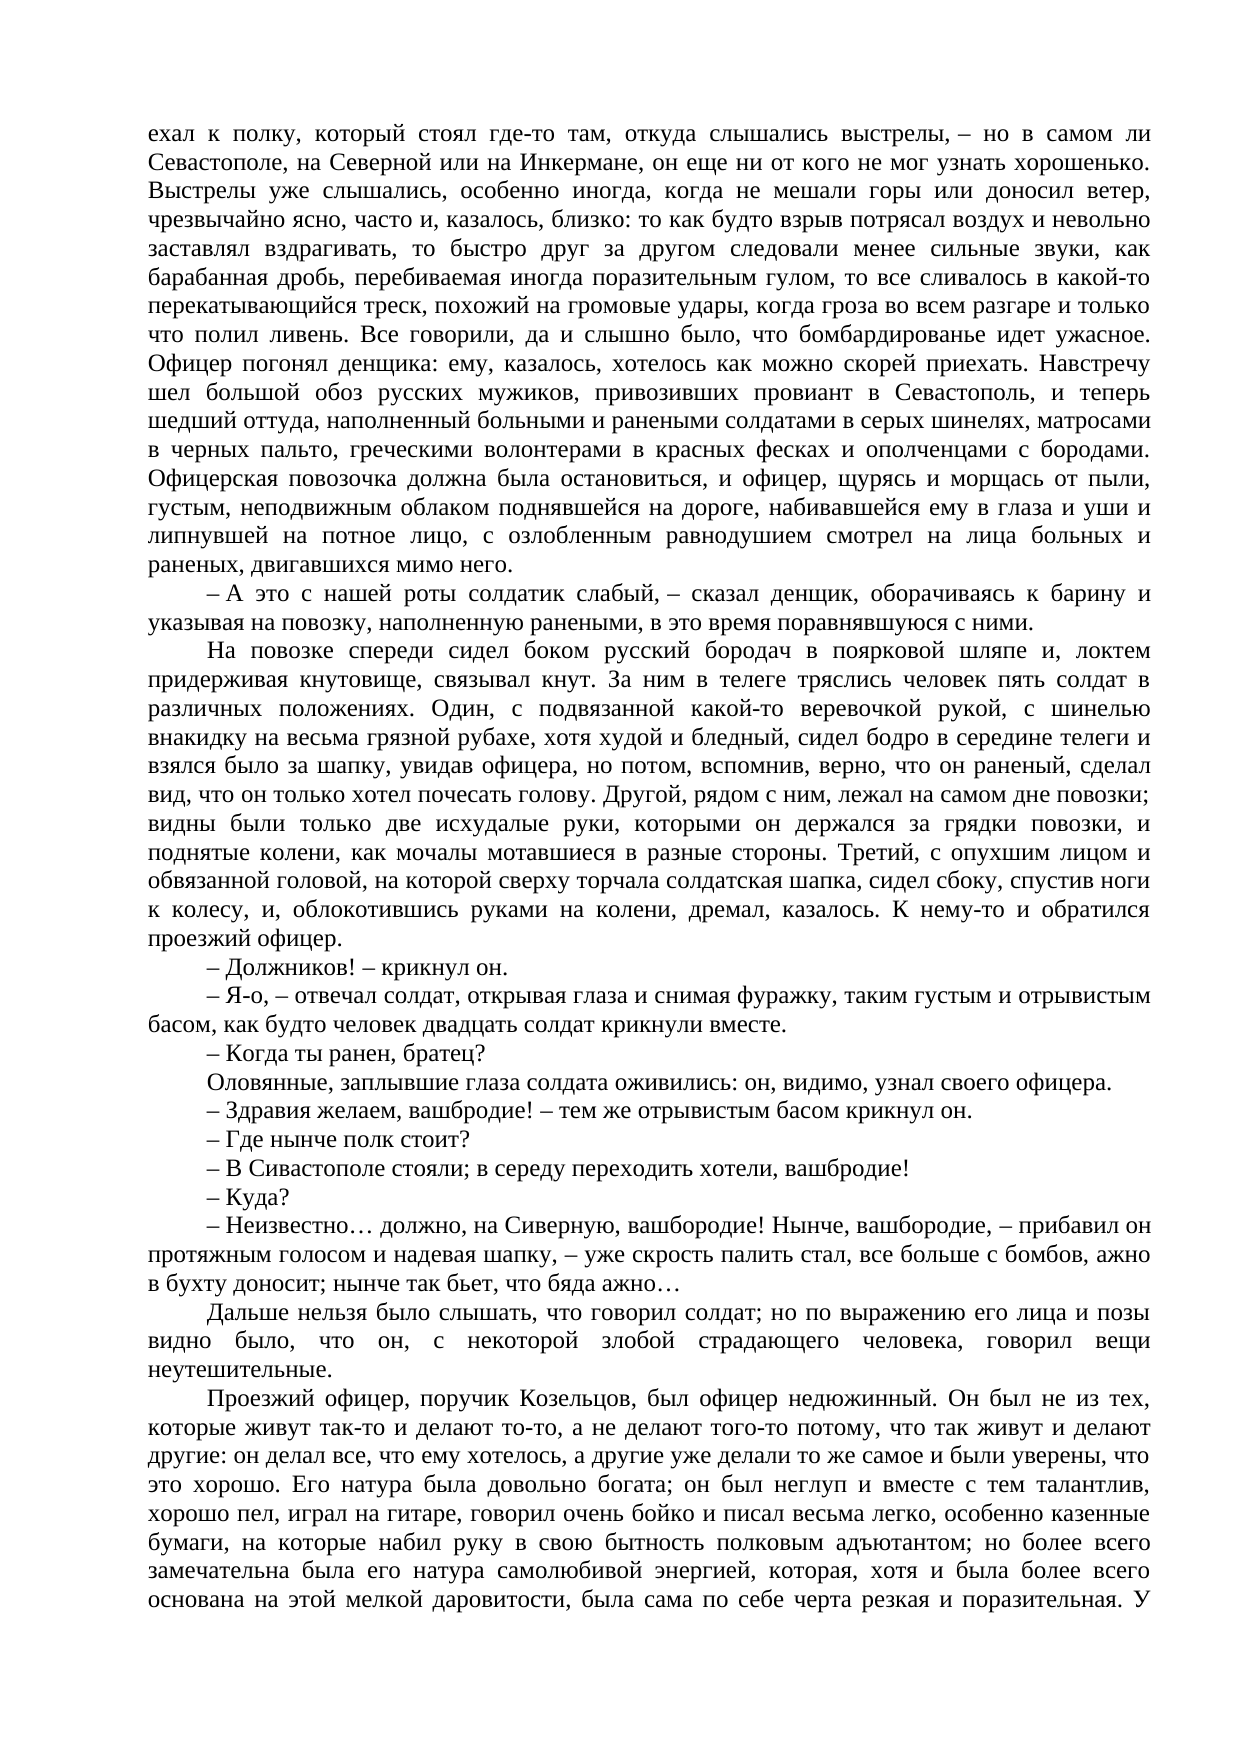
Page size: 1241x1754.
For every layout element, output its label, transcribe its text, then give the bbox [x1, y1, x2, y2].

text – Неизвестно… должно, на Сиверную, вашбородие! Нынче, вашбородие, – прибавил он протяжным голосом и надевая шапку, – уже скрость палить стал, все больше с бомбов, ажно в бухту доносит; нынче так бьет, что бяда ажно… [148, 1211, 1152, 1297]
text ехал к полку, который стоял где-то там, откуда слышались выстрелы, – но в самом ли Севастополе, на Северной или на Инкермане, он еще ни от кого не мог узнать хорошенько. Выстрелы уже слышались, особенно иногда, когда не мешали горы или доносил ветер, чрезвычайно ясно, часто и, казалось, близко: то как будто взрыв потрясал воздух и невольно заставлял вздрагивать, то быстро друг за другом следовали менее сильные звуки, как барабанная дробь, перебиваемая иногда поразительным гулом, то все сливалось в какой-то перекатывающийся треск, похожий на громовые удары, когда гроза во всем разгаре и только что полил ливень. Все говорили, да и слышно было, что бомбардированье идет ужасное. Офицер погонял денщика: ему, казалось, хотелось как можно скорей приехать. Навстречу шел большой обоз русских мужиков, привозивших провиант в Севастополь, и теперь шедший оттуда, наполненный больными и ранеными солдатами в серых шинелях, матросами в черных пальто, греческими волонтерами в красных фесках и ополченцами с бородами. Офицерская повозочка должна была остановиться, и офицер, щурясь и морщась от пыли, густым, неподвижным облаком поднявшейся на дороге, набивавшейся ему в глаза и уши и липнувшей на потное лицо, с озлобленным равнодушием смотрел на лица больных и раненых, двигавшихся мимо него. [148, 118, 1152, 578]
text Проезжий офицер, поручик Козельцов, был офицер недюжинный. Он был не из тех, которые живут так-то и делают то-то, а не делают того-то потому, что так живут и делают другие: он делал все, что ему хотелось, а другие уже делали то же самое и были уверены, что это хорошо. Его натура была довольно богата; он был неглуп и вместе с тем талантлив, хорошо пел, играл на гитаре, говорил очень бойко и писал весьма легко, особенно казенные бумаги, на которые набил руку в свою бытность полковым адъютантом; но более всего замечательна была его натура самолюбивой энергией, которая, хотя и была более всего основана на этой мелкой даровитости, была сама по себе черта резкая и поразительная. У [148, 1383, 1152, 1613]
text – Когда ты ранен, братец? [148, 1038, 1152, 1067]
text Дальше нельзя было слышать, что говорил солдат; но по выражению его лица и позы видно было, что он, с некоторой злобой страдающего человека, говорил вещи неутешительные. [148, 1297, 1152, 1383]
text На повозке спереди сидел боком русский бородач в поярковой шляпе и, локтем придерживая кнутовище, связывал кнут. За ним в телеге тряслись человек пять солдат в различных положениях. Один, с подвязанной какой-то веревочкой рукой, с шинелью внакидку на весьма грязной рубахе, хотя худой и бледный, сидел бодро в середине телеги и взялся было за шапку, увидав офицера, но потом, вспомнив, верно, что он раненый, сделал вид, что он только хотел почесать голову. Другой, рядом с ним, лежал на самом дне повозки; видны были только две исхудалые руки, которыми он держался за грядки повозки, и поднятые колени, как мочалы мотавшиеся в разные стороны. Третий, с опухшим лицом и обвязанной головой, на которой сверху торчала солдатская шапка, сидел сбоку, спустив ноги к колесу, и, облокотившись руками на колени, дремал, казалось. К нему-то и обратился проезжий офицер. [148, 636, 1152, 952]
text – Где нынче полк стоит? [148, 1124, 1152, 1153]
text – Здравия желаем, вашбродие! – тем же отрывистым басом крикнул он. [148, 1096, 1152, 1124]
text – Должников! – крикнул он. [148, 952, 1152, 981]
text – В Сивастополе стояли; в середу переходить хотели, вашбродие! [148, 1153, 1152, 1182]
text Оловянные, заплывшие глаза солдата оживились: он, видимо, узнал своего офицера. [148, 1067, 1152, 1096]
text – Куда? [148, 1182, 1152, 1211]
text – А это с нашей роты солдатик слабый, – сказал денщик, оборачиваясь к барину и указывая на повозку, наполненную ранеными, в это время поравнявшуюся с ними. [148, 578, 1152, 636]
text – Я-о, – отвечал солдат, открывая глаза и снимая фуражку, таким густым и отрывистым басом, как будто человек двадцать солдат крикнули вместе. [148, 981, 1152, 1038]
